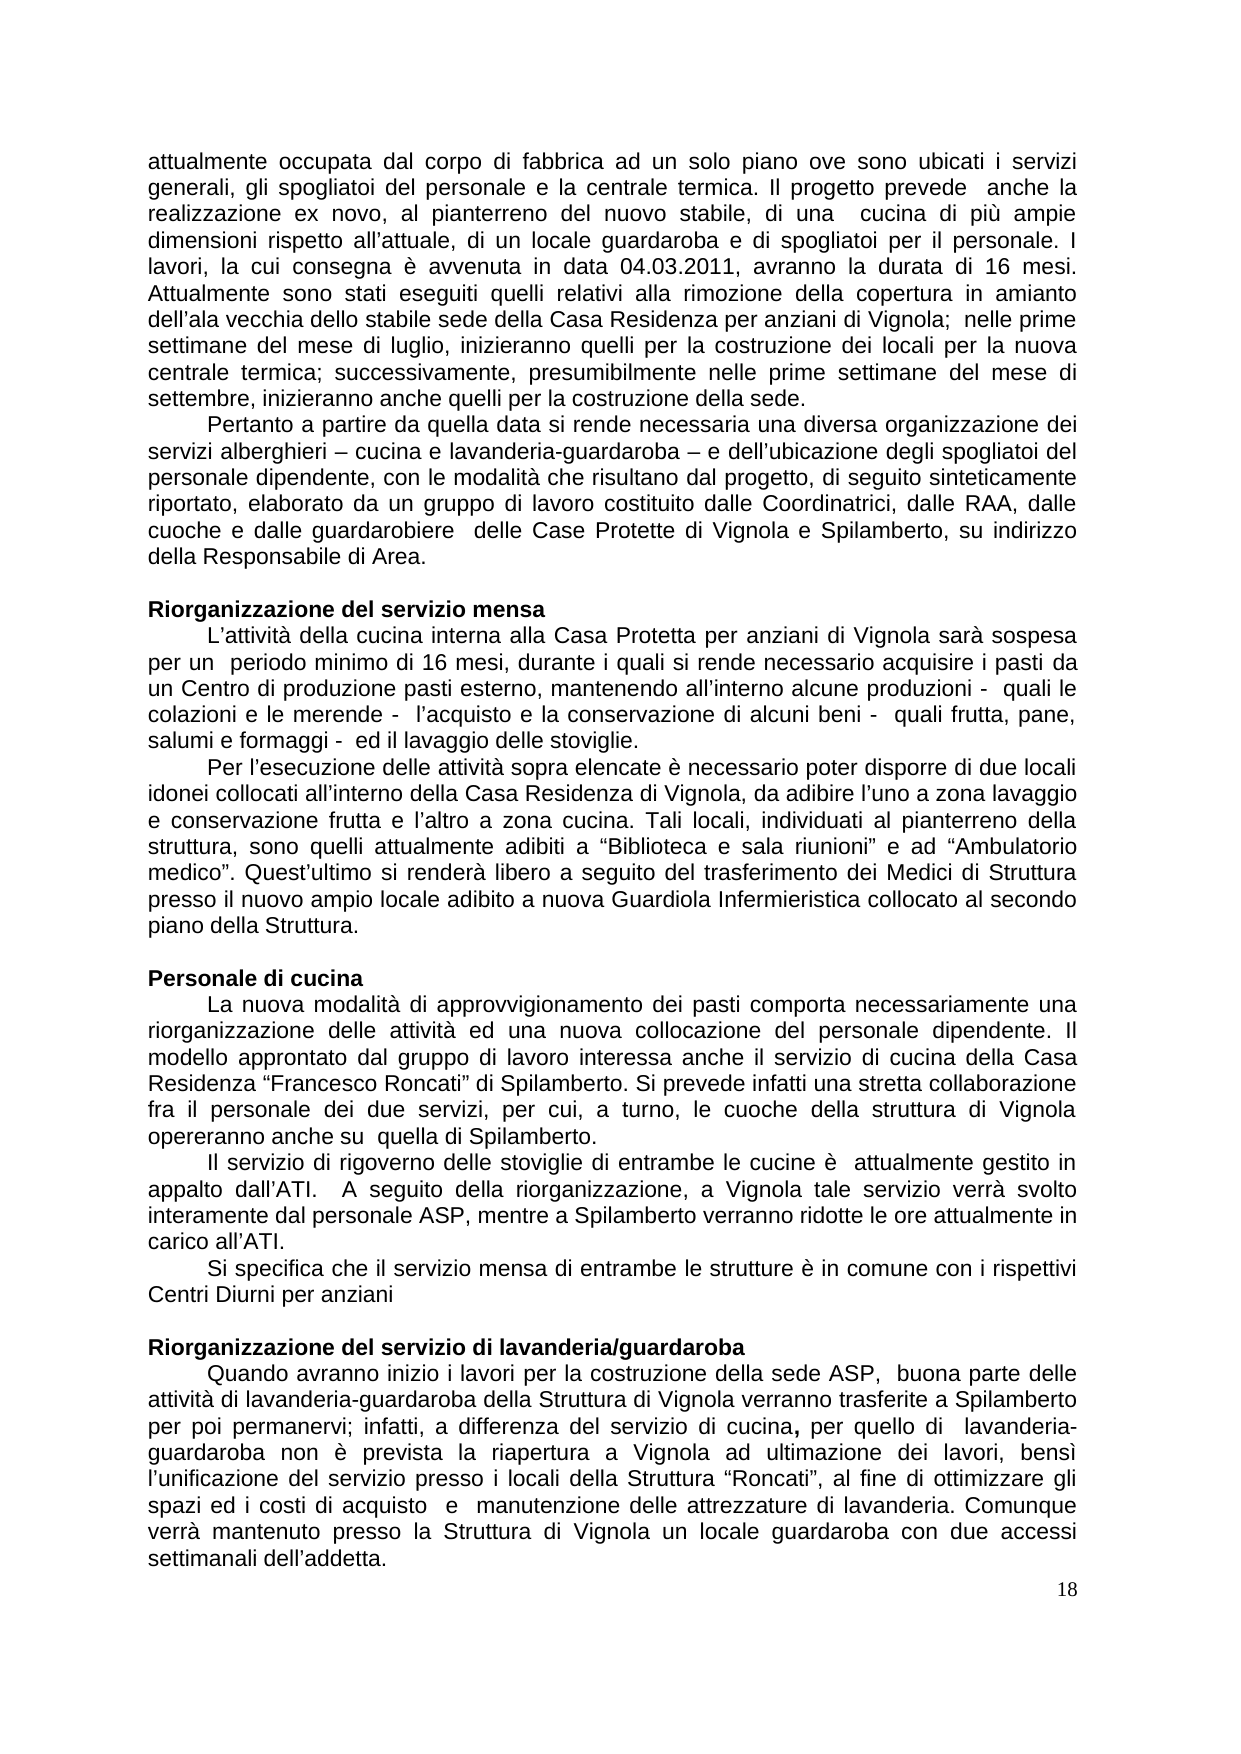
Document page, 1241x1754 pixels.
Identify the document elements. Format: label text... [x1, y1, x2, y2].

text Il servizio di rigoverno delle stoviglie di entrambe le cucine è attualmente gestito in appalto dall’ATI. A seguito della riorganizzazione, a Vignola tale servizio verrà svolto interamente dal personale ASP, mentre a Spilamberto verranno ridotte le ore attualmente in carico all’ATI. [148, 1149, 1078, 1254]
text Si specifica che il servizio mensa di entrambe le strutture è in comune con i rispettivi Centri Diurni per anziani [148, 1254, 1078, 1307]
text attualmente occupata dal corpo di fabbrica ad un solo piano ove sono ubicati i servizi generali, gli spogliatoi del personale e la centrale termica. Il progetto prevede anche la realizzazione ex novo, al pianterreno del nuovo stabile, di una cucina di più ampie dimensioni rispetto all’attuale, di un locale guardaroba e di spogliatoi per il personale. I lavori, la cui consegna è avvenuta in data 04.03.2011, avranno la durata di 16 mesi. Attualmente sono stati eseguiti quelli relativi alla rimozione della copertura in amianto dell’ala vecchia dello stabile sede della Casa Residenza per anziani di Vignola; nelle prime settimane del mese di luglio, inizieranno quelli per la costruzione dei locali per la nuova centrale termica; successivamente, presumibilmente nelle prime settimane del mese di settembre, inizieranno anche quelli per la costruzione della sede. [148, 148, 1078, 411]
text Personale di cucina [148, 965, 1078, 991]
text Pertanto a partire da quella data si rende necessaria una diversa organizzazione dei servizi alberghieri – cucina e lavanderia-guardaroba – e dell’ubicazione degli spogliatoi del personale dipendente, con le modalità che risultano dal progetto, di seguito sinteticamente riportato, elaborato da un gruppo di lavoro costituito dalle Coordinatrici, dalle RAA, dalle cuoche e dalle guardarobiere delle Case Protette di Vignola e Spilamberto, su indirizzo della Responsabile di Area. [148, 411, 1078, 569]
text Riorganizzazione del servizio mensa [148, 596, 1078, 622]
text L’attività della cucina interna alla Casa Protetta per anziani di Vignola sarà sospesa per un periodo minimo di 16 mesi, durante i quali si rende necessario acquisire i pasti da un Centro di produzione pasti esterno, mantenendo all’interno alcune produzioni - quali le colazioni e le merende - l’acquisto e la conservazione di alcuni beni - quali frutta, pane, salumi e formaggi - ed il lavaggio delle stoviglie. [148, 622, 1078, 754]
text Quando avranno inizio i lavori per la costruzione della sede ASP, buona parte delle attività di lavanderia-guardaroba della Struttura di Vignola verranno trasferite a Spilamberto per poi permanervi; infatti, a differenza del servizio di cucina, per quello di lavanderia-guardaroba non è prevista la riapertura a Vignola ad ultimazione dei lavori, bensì l’unificazione del servizio presso i locali della Struttura “Roncati”, al fine di ottimizzare gli spazi ed i costi di acquisto e manutenzione delle attrezzature di lavanderia. Comunque verrà mantenuto presso la Struttura di Vignola un locale guardaroba con due accessi settimanali dell’addetta. [148, 1360, 1078, 1571]
text Riorganizzazione del servizio di lavanderia/guardaroba [148, 1334, 1078, 1360]
text Per l’esecuzione delle attività sopra elencate è necessario poter disporre di due locali idonei collocati all’interno della Casa Residenza di Vignola, da adibire l’uno a zona lavaggio e conservazione frutta e l’altro a zona cucina. Tali locali, individuati al pianterreno della struttura, sono quelli attualmente adibiti a “Biblioteca e sala riunioni” e ad “Ambulatorio medico”. Quest’ultimo si renderà libero a seguito del trasferimento dei Medici di Struttura presso il nuovo ampio locale adibito a nuova Guardiola Infermieristica collocato al secondo piano della Struttura. [148, 754, 1078, 938]
text La nuova modalità di approvvigionamento dei pasti comporta necessariamente una riorganizzazione delle attività ed una nuova collocazione del personale dipendente. Il modello approntato dal gruppo di lavoro interessa anche il servizio di cucina della Casa Residenza “Francesco Roncati” di Spilamberto. Si prevede infatti una stretta collaborazione fra il personale dei due servizi, per cui, a turno, le cuoche della struttura di Vignola opereranno anche su quella di Spilamberto. [148, 991, 1078, 1149]
